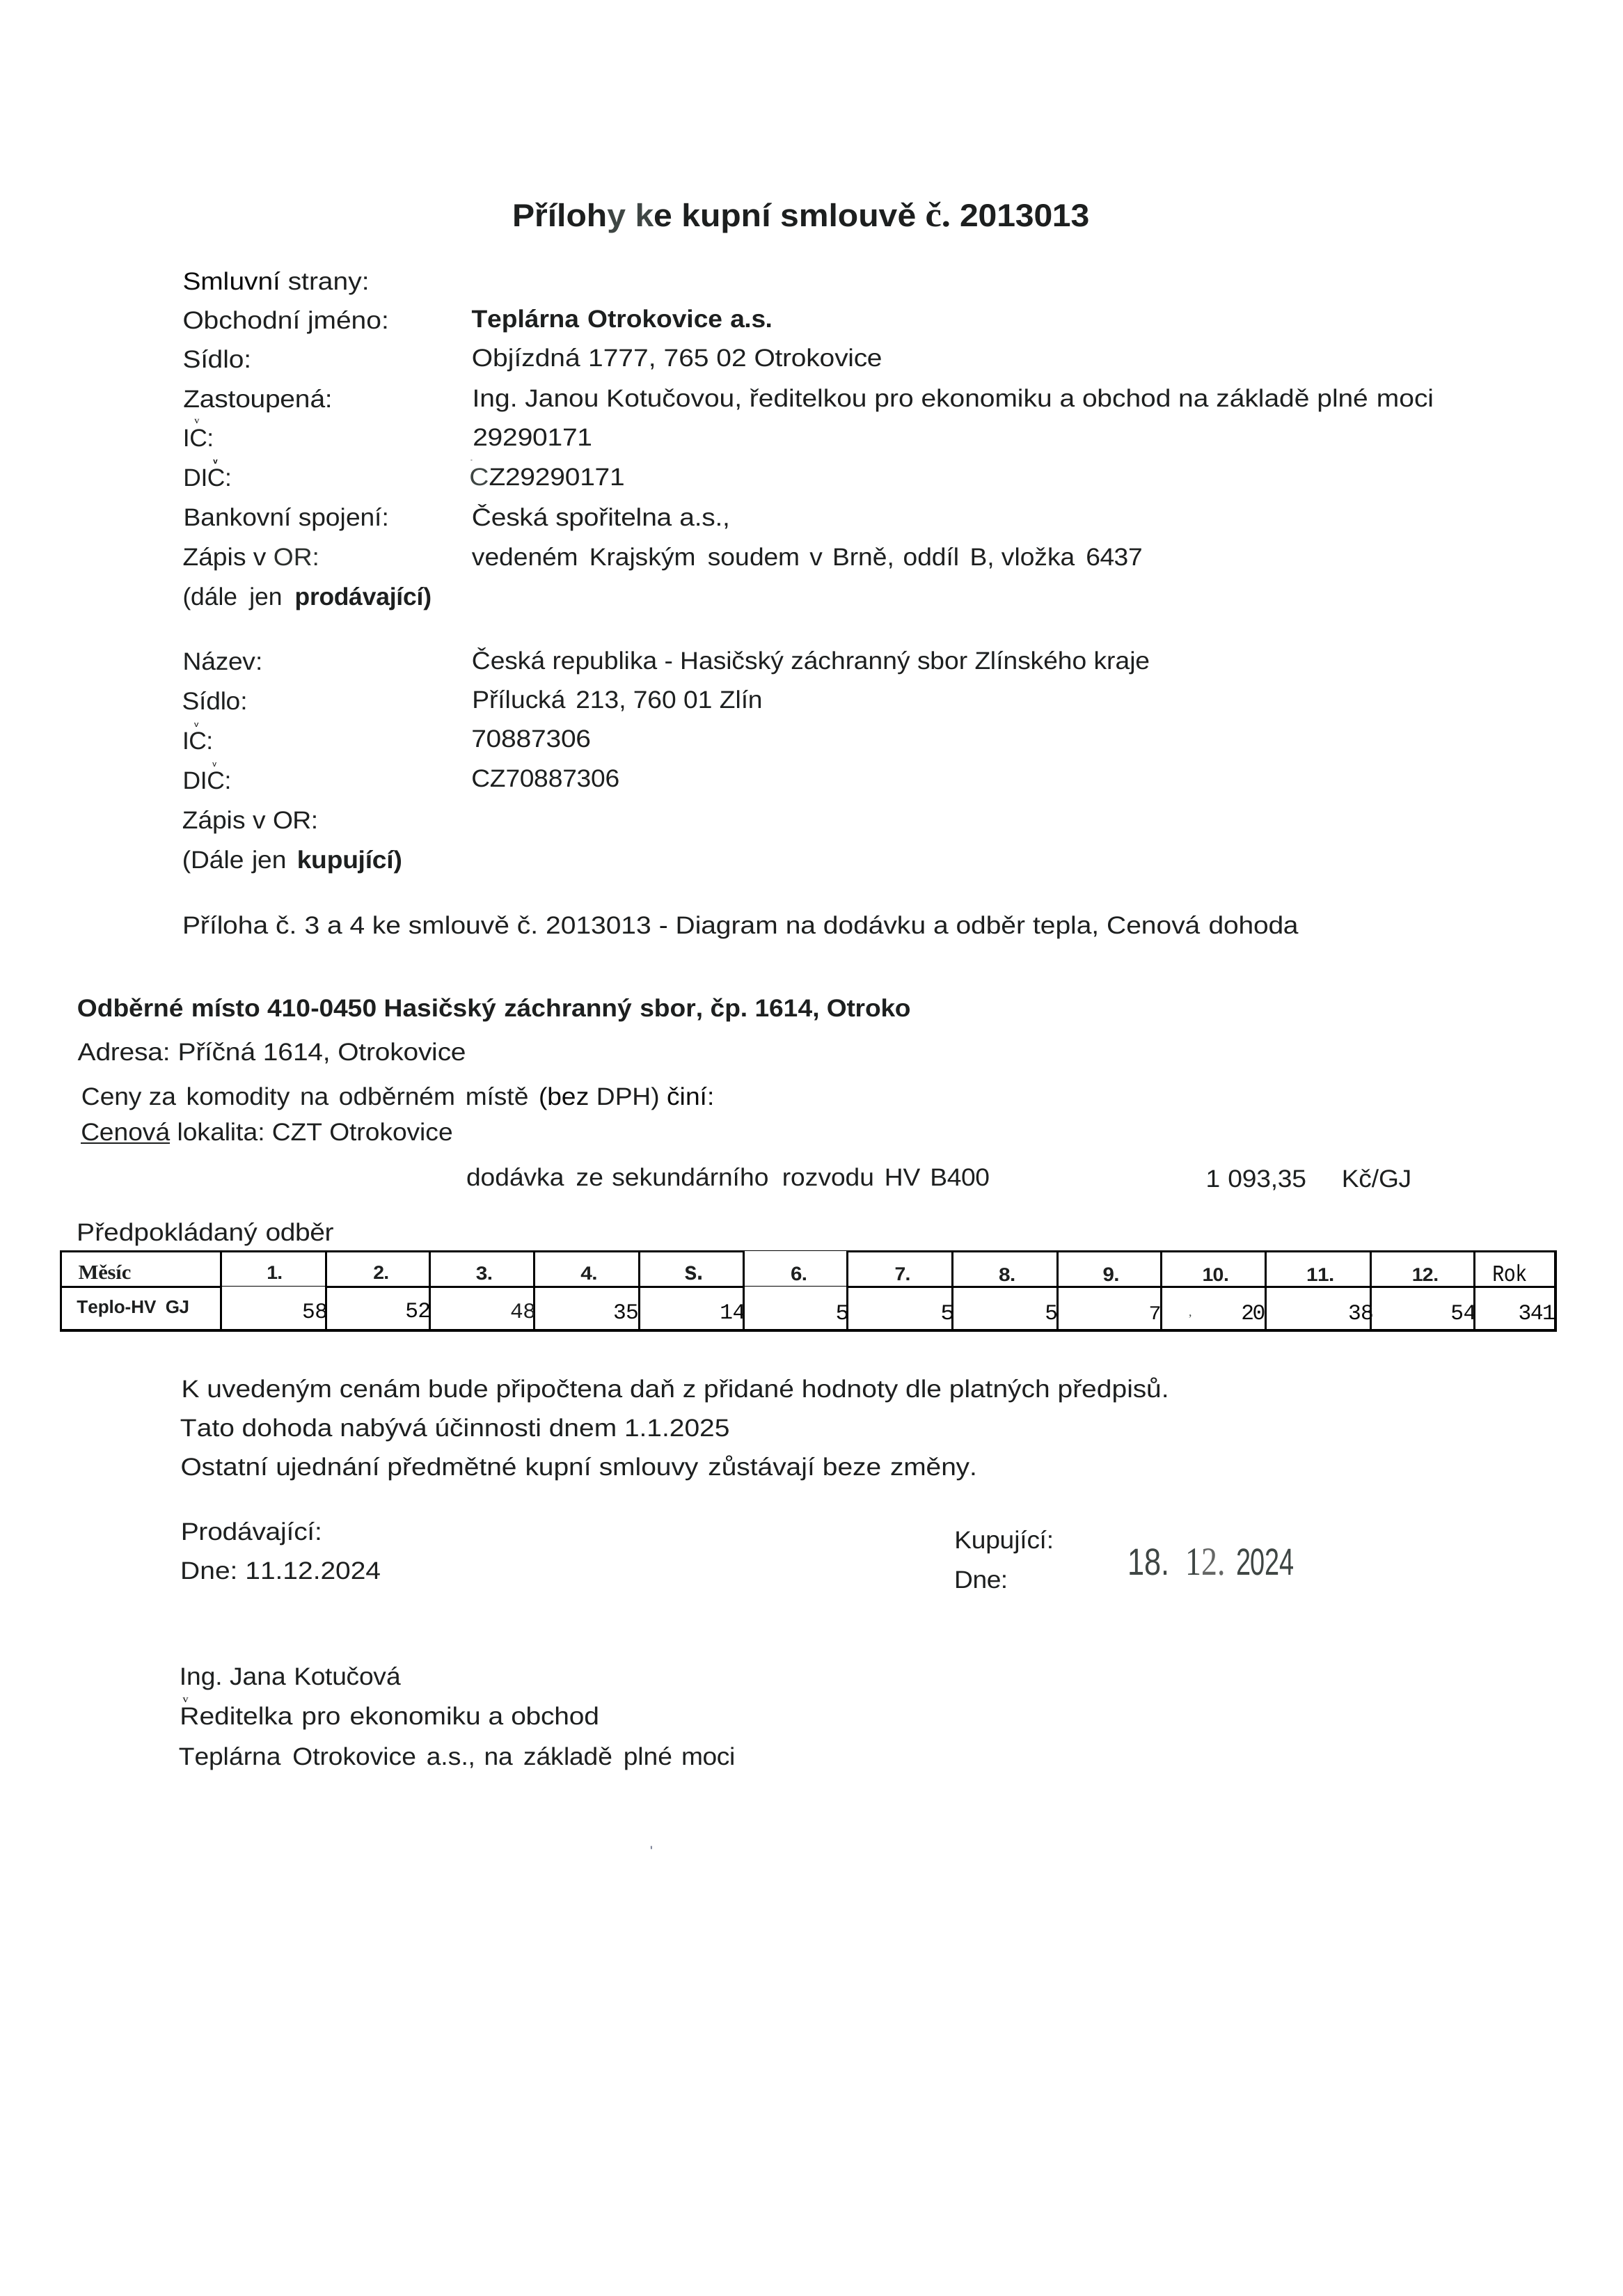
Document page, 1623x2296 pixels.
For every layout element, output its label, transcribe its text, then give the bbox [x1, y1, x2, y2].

table_header Rok [1475, 1252, 1554, 1286]
text Reditelka pro ekonomiku a obchod [180, 1704, 1581, 1730]
text CZ70887306 [471, 764, 1581, 792]
text Odběrné místo 410-0450 Hasičský záchranný sbor, čp. 1614, Otroko [77, 993, 1581, 1022]
text Bankovní spojení: Zápis v OR: [182, 503, 439, 571]
text dodávka ze sekundárního rozvodu HV B400 [466, 1163, 997, 1191]
table_cell 341 [1475, 1288, 1554, 1329]
table_cell 38 [1267, 1288, 1370, 1329]
text Teplárna Otrokovice a.s., na základě plné moci [179, 1742, 1581, 1770]
table_cell 5 [953, 1288, 1056, 1329]
text v [42, 761, 388, 768]
table_header 11. [1267, 1252, 1370, 1286]
text Teplárna Otrokovice a.s. [471, 304, 1581, 333]
text DIC: [182, 768, 439, 794]
text Ing. Jana Kotučová [180, 1662, 1581, 1690]
text 70887306 [471, 724, 1581, 753]
table_header 6. [745, 1251, 846, 1286]
table_header 12. [1372, 1252, 1473, 1286]
text Ostatní ujednání předmětné kupní smlouvy zůstávají beze změny. [180, 1452, 1581, 1481]
text Česká spořitelna a.s., [472, 503, 1581, 531]
table_cell 7 [1059, 1288, 1160, 1329]
text Přílohy ke kupní smlouvě č. 2013013 [304, 194, 1297, 234]
table_header 9. [1059, 1252, 1160, 1286]
text IC: [182, 728, 439, 755]
text ' [6, 1843, 1297, 1859]
text IC: [183, 425, 439, 452]
table_cell 54 [1372, 1288, 1473, 1329]
table_cell 58 [222, 1287, 325, 1329]
table_header 1. [222, 1252, 325, 1286]
table_header 3. [431, 1252, 533, 1286]
text Zápis v OR: [182, 805, 439, 834]
text v [182, 1695, 1581, 1704]
text Sídlo: [182, 686, 439, 715]
text Smluvní strany: Obchodní jméno: Sídlo: [182, 267, 439, 373]
table_cell 5 [848, 1288, 951, 1329]
text v [6, 721, 388, 728]
text Ing. Janou Kotučovou, ředitelkou pro ekonomiku a obchod na základě plné moci 29290171 [472, 373, 1550, 451]
text (Dále jen kupující) [182, 845, 439, 874]
table_header 7. [848, 1252, 951, 1286]
text . [469, 451, 1581, 464]
text v [43, 458, 388, 465]
table_cell Teplo-HV GJ [62, 1288, 220, 1329]
table_header Měsíc [62, 1252, 220, 1286]
table_cell 5 [745, 1287, 846, 1329]
text 18. 12. 2024 [1127, 1538, 1581, 1583]
table_header 4. [535, 1252, 638, 1286]
text 1 093,35 Kč/GJ [1205, 1164, 1581, 1193]
table_header 2. [327, 1252, 429, 1286]
table_cell 14 [640, 1288, 743, 1329]
text Adresa: Příčná 1614, Otrokovice [77, 1038, 1581, 1066]
text Předpokládaný odběr [77, 1218, 342, 1246]
text Název: [182, 647, 439, 675]
table_cell 35 [535, 1288, 638, 1329]
text Prodávající: Dne: 11.12.2024 [180, 1517, 381, 1585]
table_cell 48 [431, 1288, 533, 1329]
text CZ29290171 [469, 464, 1581, 492]
table_cell 52 [327, 1288, 429, 1329]
text Objízdná 1777, 765 02 Otrokovice [472, 343, 1581, 372]
text Příloha č. 3 a 4 ke smlouvě č. 2013013 - Diagram na dodávku a odběr tepla, Cenová dohoda [182, 911, 1581, 939]
table_header s. [640, 1252, 743, 1286]
text Česká republika - Hasičský záchranný sbor Zlínského kraje Přílucká 213, 760 01 Zlín [472, 647, 1242, 714]
table_header 10. [1162, 1252, 1265, 1286]
text Ceny za komodity na odběrném místě (bez DPH) činí: Cenová lokalita: CZT Otrokovice [81, 1083, 802, 1146]
text Zastoupená: [183, 384, 439, 412]
text DIC: [183, 465, 439, 492]
table_header 8. [953, 1252, 1056, 1286]
table_cell , 20 [1162, 1288, 1265, 1329]
text (dále jen prodávající) [182, 583, 439, 611]
text v [6, 417, 388, 425]
text vedeném Krajským soudem v Brně, oddíl B, vložka 6437 [472, 542, 1581, 571]
text Kupující: Dne: [954, 1525, 1057, 1593]
text K uvedeným cenám bude připočtena daň z přidané hodnoty dle platných předpisů. Tato dohoda nabývá účinnosti dnem 1.1.2025 [180, 1374, 1223, 1442]
